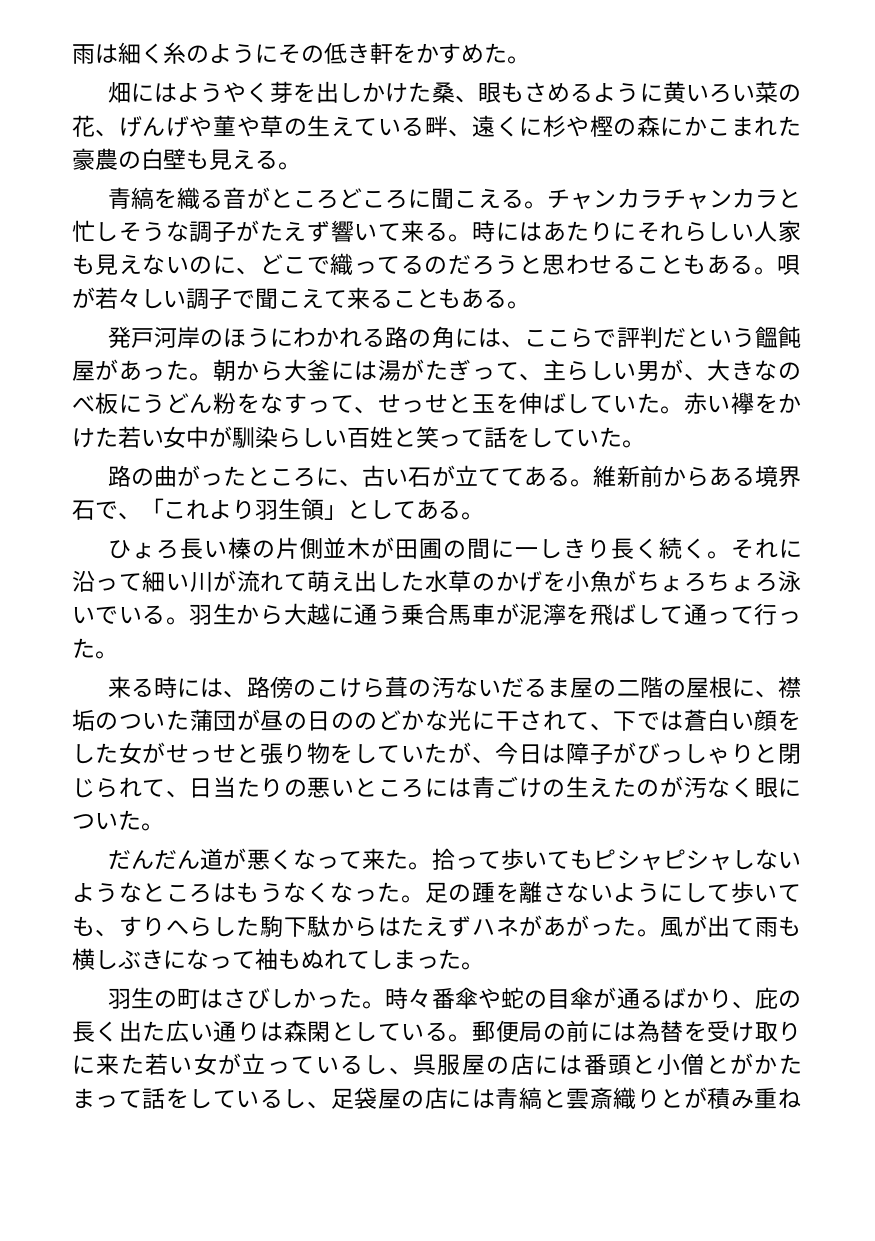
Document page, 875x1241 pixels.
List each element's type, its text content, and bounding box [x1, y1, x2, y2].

text ひょろ長い榛の片側並木が田圃の間に一しきり長く続く。それに沿って細い川が流れて萌え出した水草のかげを小魚がちょろちょろ泳いでいる。羽生から大越に通う乗合馬車が泥濘を飛ばして通って行った。 [72, 531, 802, 664]
text 発戸河岸のほうにわかれる路の角には、ここらで評判だという饂飩屋があった。朝から大釜には湯がたぎって、主らしい男が、大きなのべ板にうどん粉をなすって、せっせと玉を伸ばしていた。赤い襷をかけた若い女中が馴染らしい百姓と笑って話をしていた。 [72, 320, 802, 453]
text 羽生の町はさびしかった。時々番傘や蛇の目傘が通るばかり、庇の長く出た広い通りは森閑としている。郵便局の前には為替を受け取りに来た若い女が立っているし、呉服屋の店には番頭と小僧とがかたまって話をしているし、足袋屋の店には青縞と雲斎織りとが積み重ね [72, 981, 802, 1114]
text 雨は細く糸のようにその低き軒をかすめた。 [72, 36, 802, 69]
text 路の曲がったところに、古い石が立ててある。維新前からある境界石で、「これより羽生領」としてある。 [72, 458, 802, 525]
text だんだん道が悪くなって来た。拾って歩いてもピシャピシャしないようなところはもうなくなった。足の踵を離さないようにして歩いても、すりへらした駒下駄からはたえずハネがあがった。風が出て雨も横しぶきになって袖もぬれてしまった。 [72, 842, 802, 975]
text 畑にはようやく芽を出しかけた桑、眼もさめるように黄いろい菜の花、げんげや菫や草の生えている畔、遠くに杉や樫の森にかこまれた豪農の白壁も見える。 [72, 75, 802, 175]
text 来る時には、路傍のこけら葺の汚ないだるま屋の二階の屋根に、襟垢のついた蒲団が昼の日ののどかな光に干されて、下では蒼白い顔をした女がせっせと張り物をしていたが、今日は障子がびっしゃりと閉じられて、日当たりの悪いところには青ごけの生えたのが汚なく眼についた。 [72, 670, 802, 836]
text 青縞を織る音がところどころに聞こえる。チャンカラチャンカラと忙しそうな調子がたえず響いて来る。時にはあたりにそれらしい人家も見えないのに、どこで織ってるのだろうと思わせることもある。唄が若々しい調子で聞こえて来ることもある。 [72, 181, 802, 314]
